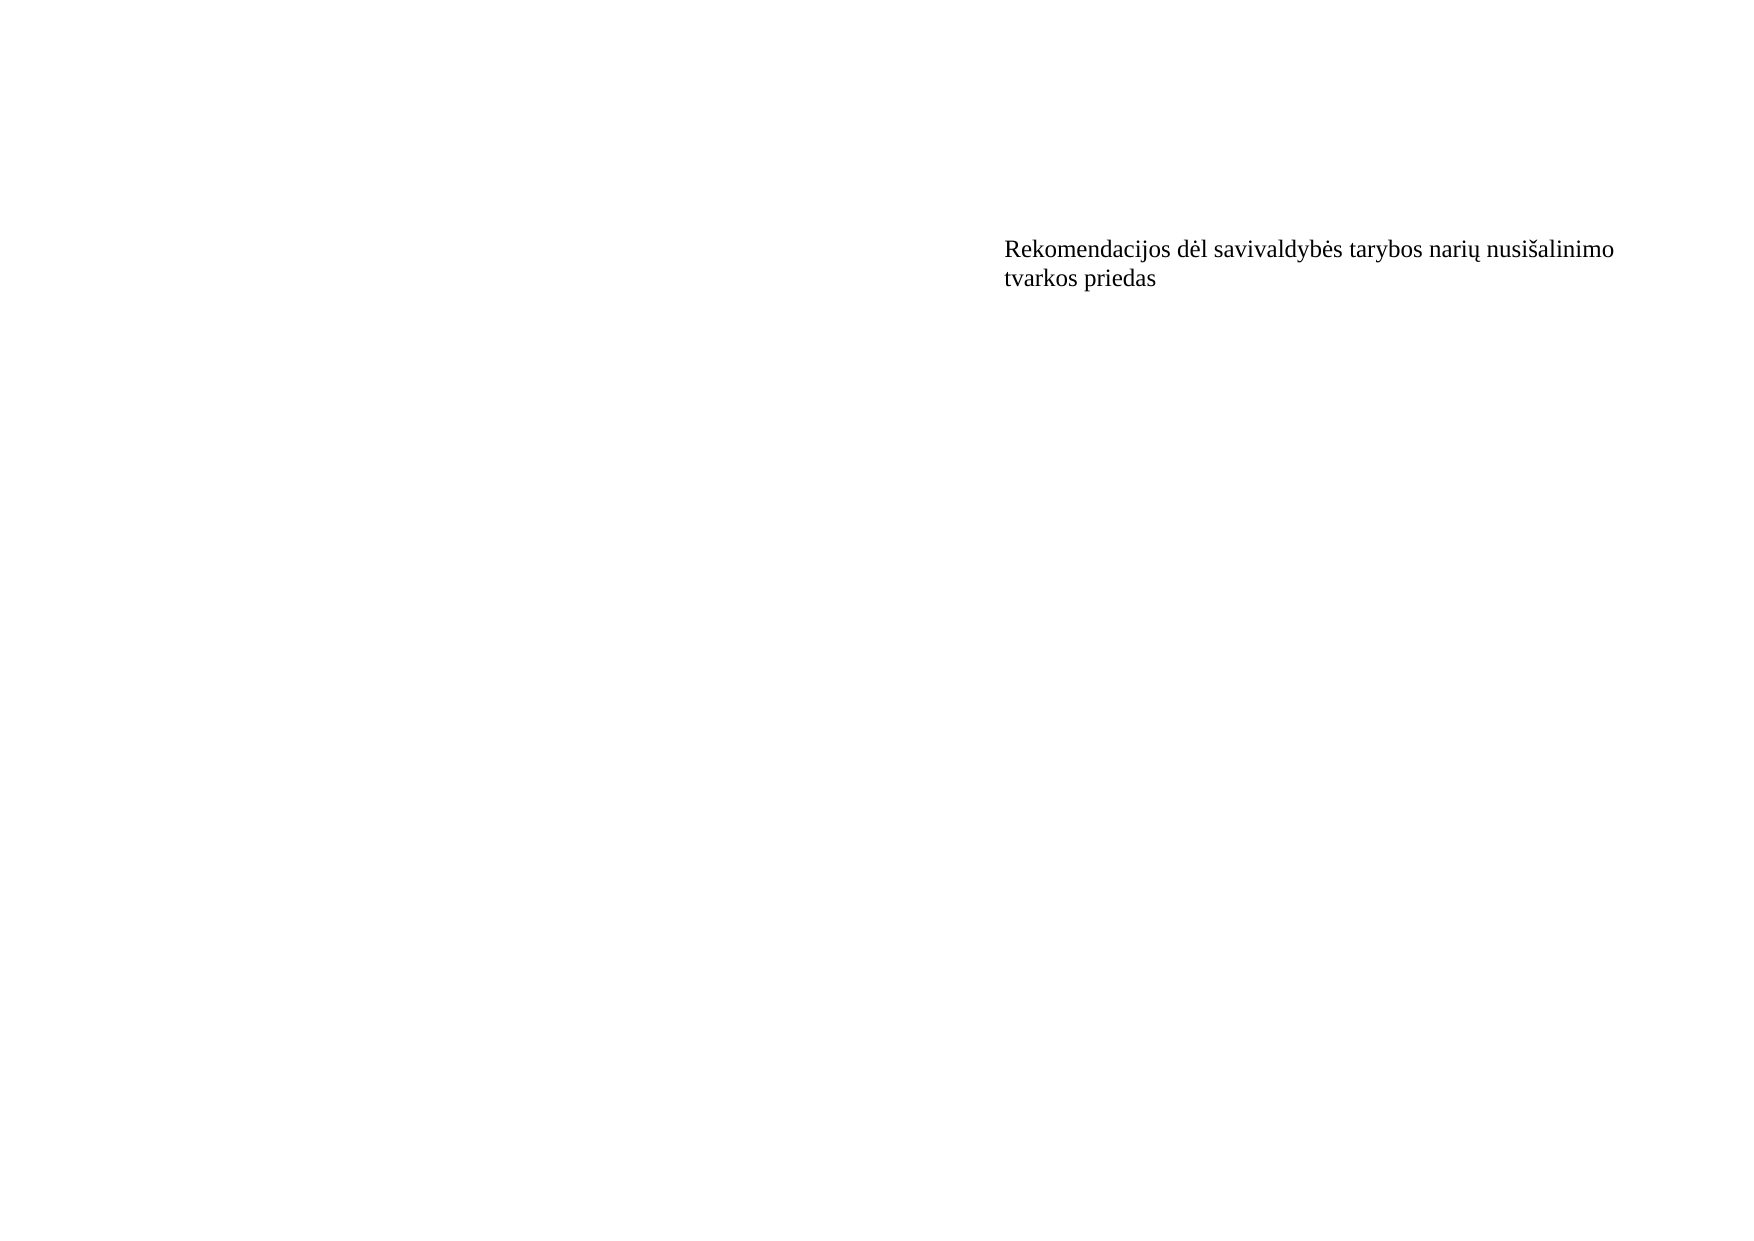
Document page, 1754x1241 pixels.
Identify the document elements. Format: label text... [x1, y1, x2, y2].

text Rekomendacijos dėl savivaldybės tarybos narių nusišalinimo [118, 234, 1636, 263]
text tvarkos priedas [118, 263, 1636, 291]
